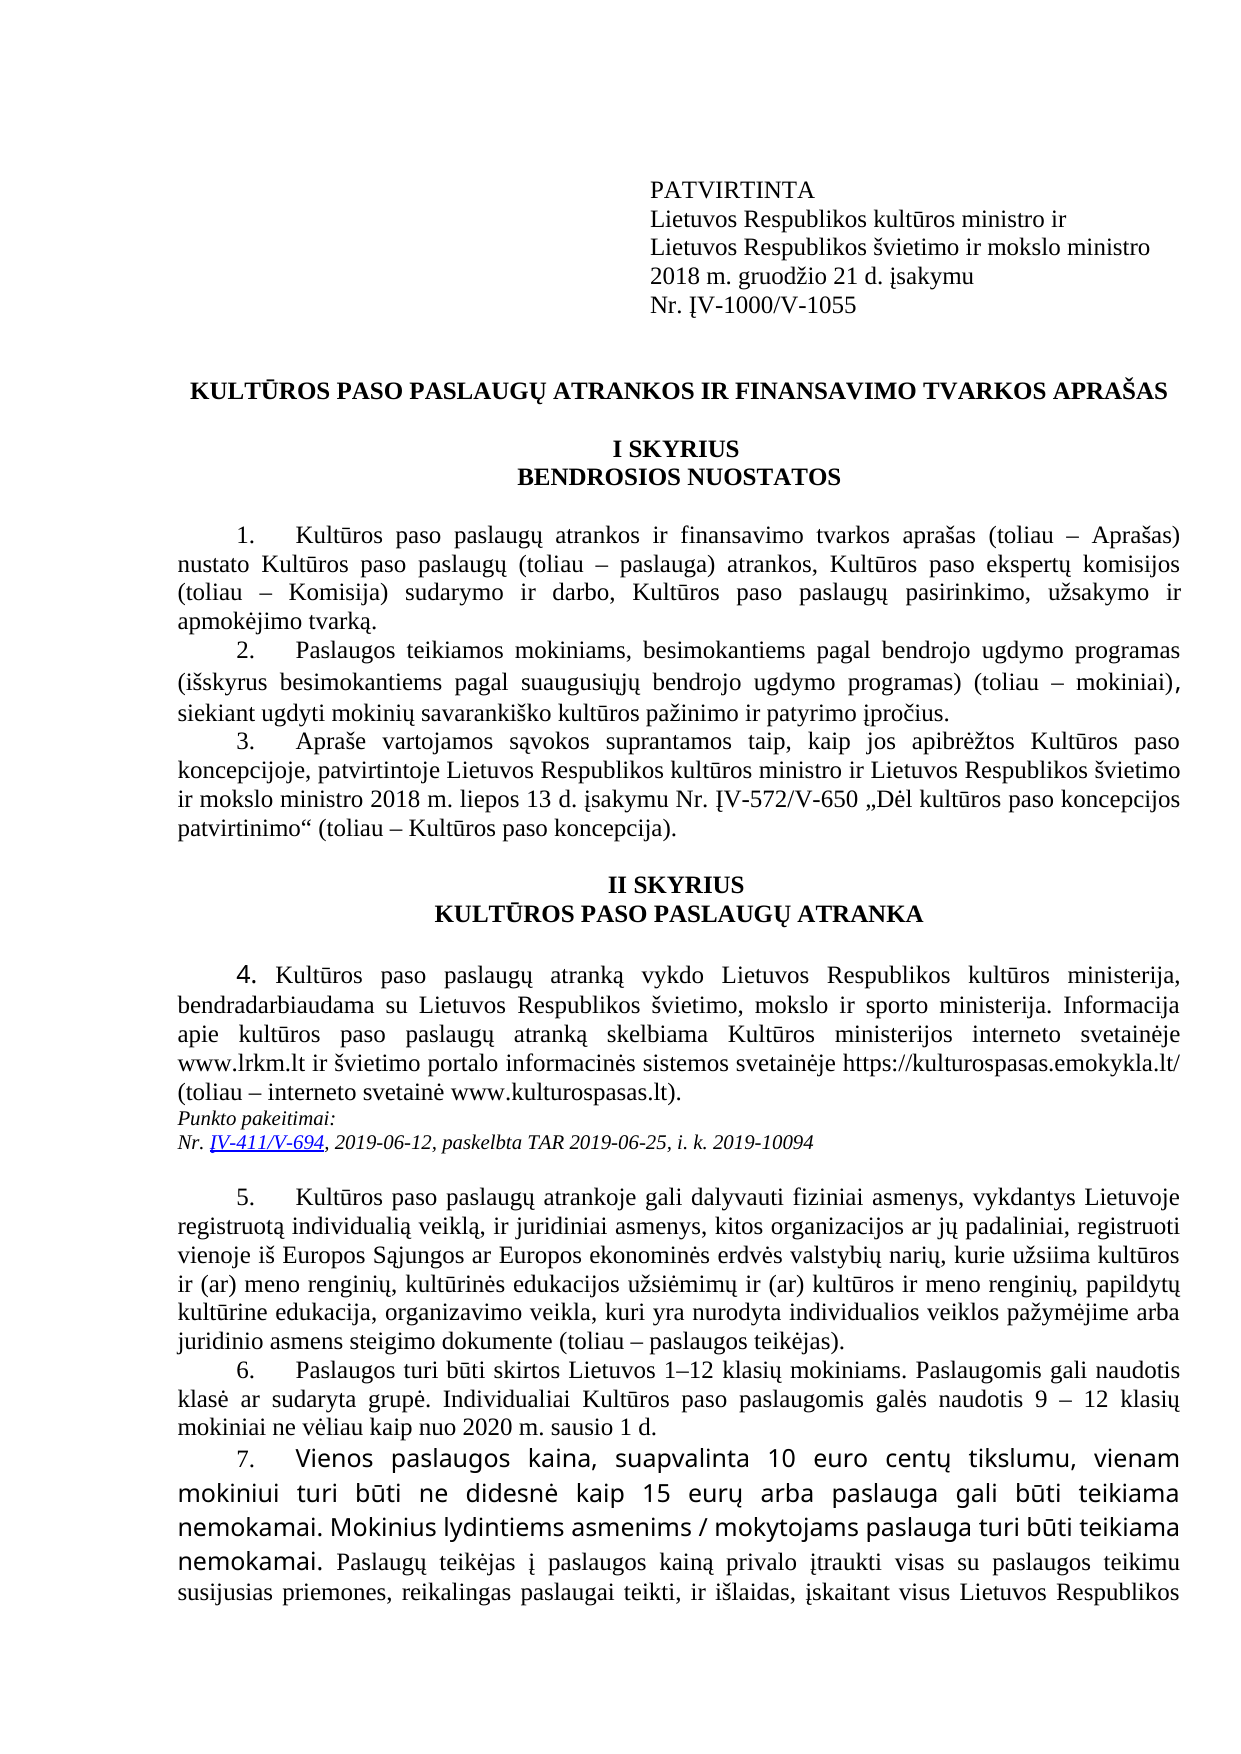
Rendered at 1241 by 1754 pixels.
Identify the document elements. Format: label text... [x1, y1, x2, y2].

text Lietuvos Respublikos švietimo ir mokslo ministro [650, 232, 1181, 261]
text Punkto pakeitimai: [177, 1106, 1181, 1129]
text II SKYRIUS [177, 870, 1181, 899]
text 2018 m. gruodžio 21 d. įsakymu [650, 261, 1181, 290]
text KULTŪROS PASO PASLAUGŲ ATRANKOS IR FINANSAVIMO TVARKOS APRAŠAS [177, 376, 1181, 405]
text 2. Paslaugos teikiamos mokiniams, besimokantiems pagal bendrojo ugdymo programas (išskyrus besimokantiems pagal suaugusiųjų bendrojo ugdymo programas) (toliau – mokiniai), siekiant ugdyti mokinių savarankiško kultūros pažinimo ir patyrimo įpročius. [177, 635, 1181, 726]
text PATVIRTINTA [650, 175, 1181, 204]
text BENDROSIOS NUOSTATOS [177, 462, 1181, 491]
text Lietuvos Respublikos kultūros ministro ir [650, 204, 1181, 232]
text I SKYRIUS [177, 434, 1181, 462]
text 4. Kultūros paso paslaugų atranką vykdo Lietuvos Respublikos kultūros ministerija, bendradarbiaudama su Lietuvos Respublikos švietimo, mokslo ir sporto ministerija. Informacija apie kultūros paso paslaugų atranką skelbiama Kultūros ministerijos interneto svetainėje www.lrkm.lt ir švietimo portalo informacinės sistemos svetainėje https://kulturospasas.emokykla.lt/ (toliau – interneto svetainė www.kulturospasas.lt). [177, 956, 1181, 1106]
text 6. Paslaugos turi būti skirtos Lietuvos 1–12 klasių mokiniams. Paslaugomis gali naudotis klasė ar sudaryta grupė. Individualiai Kultūros paso paslaugomis galės naudotis 9 – 12 klasių mokiniai ne vėliau kaip nuo 2020 m. sausio 1 d. [177, 1355, 1181, 1441]
text 7. Vienos paslaugos kaina, suapvalinta 10 euro centų tikslumu, vienam mokiniui turi būti ne didesnė kaip 15 eurų arba paslauga gali būti teikiama nemokamai. Mokinius lydintiems asmenims / mokytojams paslauga turi būti teikiama nemokamai. Paslaugų teikėjas į paslaugos kainą privalo įtraukti visas su paslaugos teikimu susijusias priemones, reikalingas paslaugai teikti, ir išlaidas, įskaitant visus Lietuvos Respublikos [177, 1441, 1181, 1606]
text 3. Apraše vartojamos sąvokos suprantamos taip, kaip jos apibrėžtos Kultūros paso koncepcijoje, patvirtintoje Lietuvos Respublikos kultūros ministro ir Lietuvos Respublikos švietimo ir mokslo ministro 2018 m. liepos 13 d. įsakymu Nr. ĮV-572/V-650 „Dėl kultūros paso koncepcijos patvirtinimo“ (toliau – Kultūros paso koncepcija). [177, 726, 1181, 841]
text Nr. ĮV-1000/V-1055 [650, 290, 1181, 319]
text 1. Kultūros paso paslaugų atrankos ir finansavimo tvarkos aprašas (toliau – Aprašas) nustato Kultūros paso paslaugų (toliau – paslauga) atrankos, Kultūros paso ekspertų komisijos (toliau – Komisija) sudarymo ir darbo, Kultūros paso paslaugų pasirinkimo, užsakymo ir apmokėjimo tvarką. [177, 520, 1181, 635]
text 5. Kultūros paso paslaugų atrankoje gali dalyvauti fiziniai asmenys, vykdantys Lietuvoje registruotą individualią veiklą, ir juridiniai asmenys, kitos organizacijos ar jų padaliniai, registruoti vienoje iš Europos Sąjungos ar Europos ekonominės erdvės valstybių narių, kurie užsiima kultūros ir (ar) meno renginių, kultūrinės edukacijos užsiėmimų ir (ar) kultūros ir meno renginių, papildytų kultūrine edukacija, organizavimo veikla, kuri yra nurodyta individualios veiklos pažymėjime arba juridinio asmens steigimo dokumente (toliau – paslaugos teikėjas). [177, 1182, 1181, 1355]
text Nr. ĮV-411/V-694, 2019-06-12, paskelbta TAR 2019-06-25, i. k. 2019-10094 [177, 1129, 1181, 1154]
text KULTŪROS PASO PASLAUGŲ ATRANKA [177, 899, 1181, 928]
